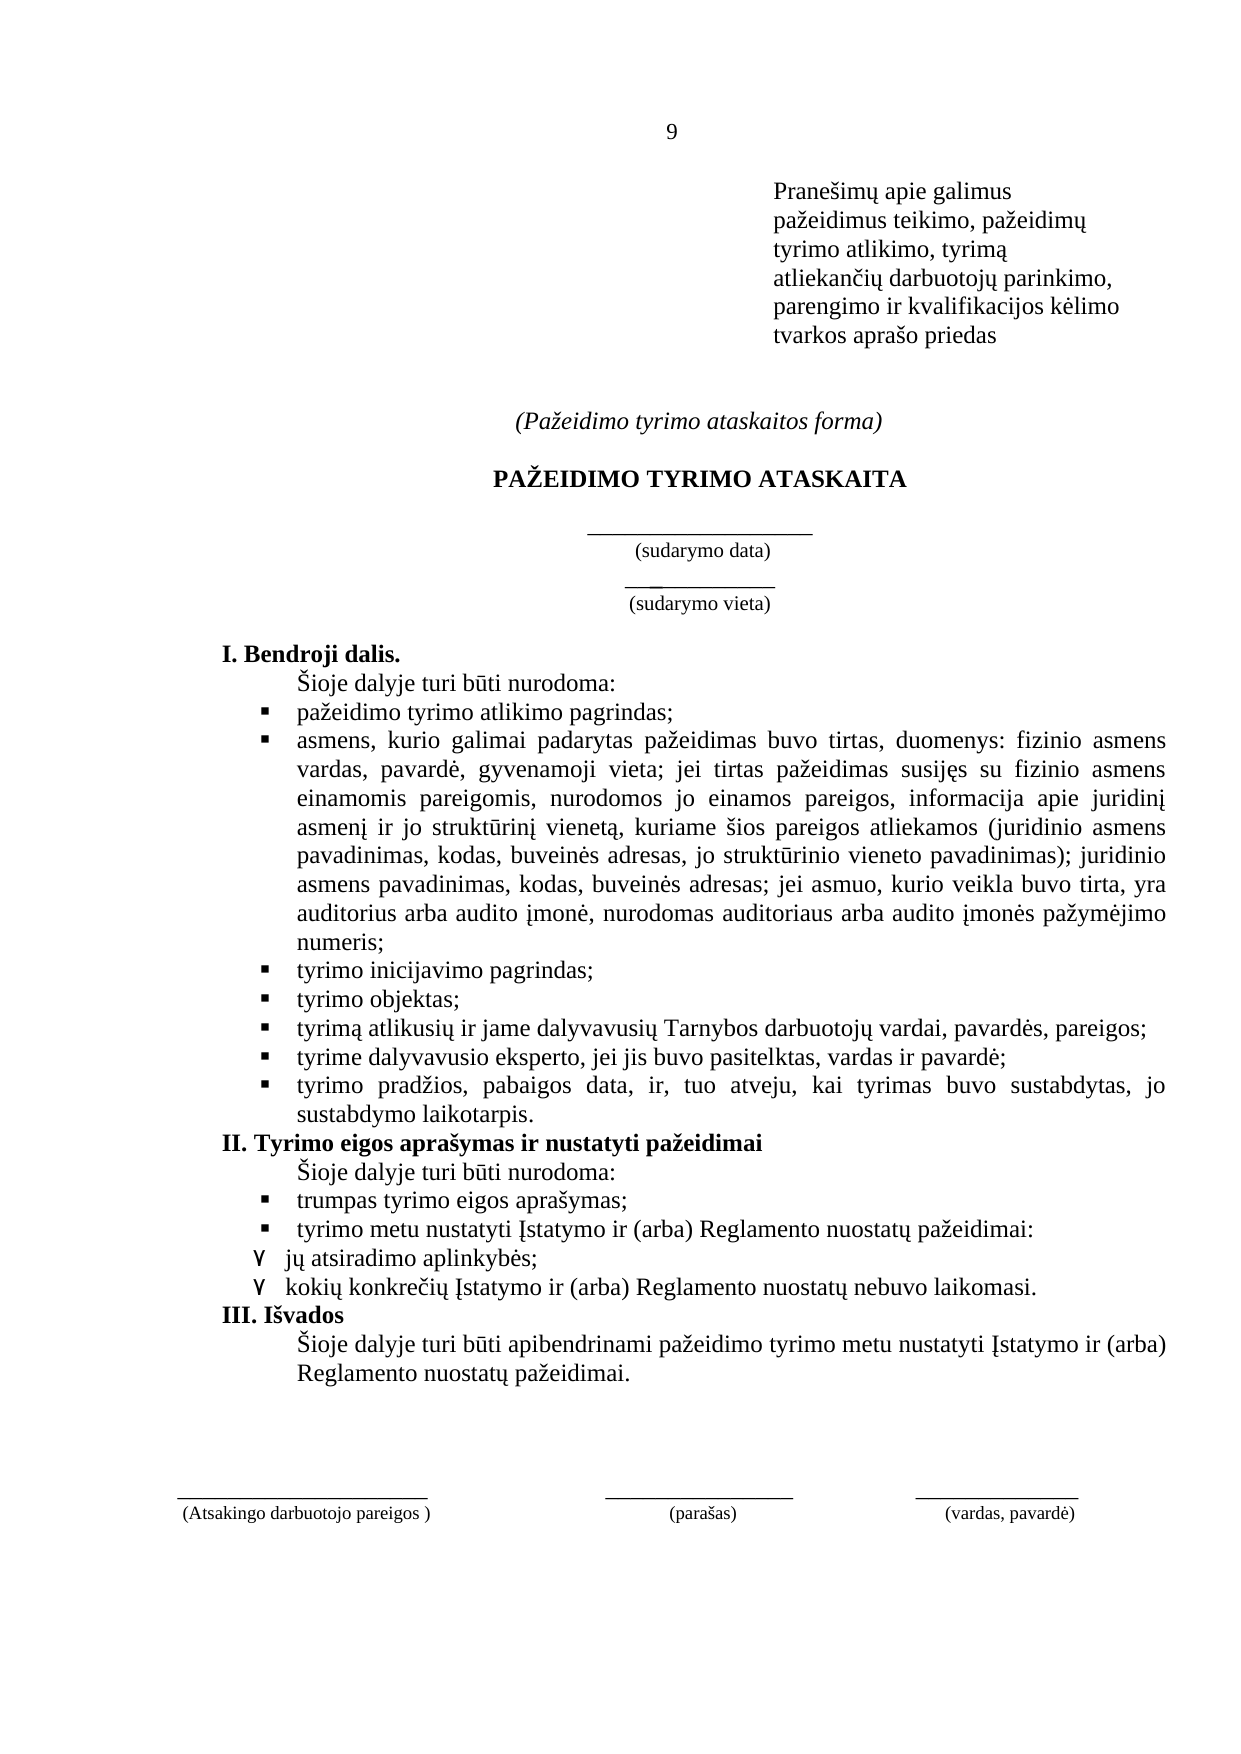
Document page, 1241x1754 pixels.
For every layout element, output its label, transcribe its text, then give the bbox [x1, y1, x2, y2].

text parengimo ir kvalifikacijos kėlimo [773, 291, 1166, 320]
text pažeidimus teikimo, pažeidimų [773, 205, 1166, 234]
text Pranešimų apie galimus [773, 176, 1166, 205]
text  tyrimo objektas; [259, 984, 1166, 1013]
text ٧jų atsiradimo aplinkybės; [252, 1243, 1166, 1272]
text ____________ [177, 562, 1166, 591]
text (Pažeidimo tyrimo ataskaitos forma) [177, 406, 1166, 435]
text  tyrimo metu nustatyti Įstatymo ir (arba) Reglamento nuostatų pažeidimai: [259, 1214, 1166, 1243]
text Šioje dalyje turi būti apibendrinami pažeidimo tyrimo metu nustatyti Įstatymo ir (arba) Reglamento nuostatų pažeidimai. [297, 1329, 1166, 1387]
text (Atsakingo darbuotojo pareigos ) (parašas) (vardas, pavardė) [177, 1502, 1166, 1523]
text ٧kokių konkrečių Įstatymo ir (arba) Reglamento nuostatų nebuvo laikomasi. [252, 1272, 1166, 1300]
text ____________________ _______________ _____________ [177, 1473, 1166, 1502]
text III. Išvados [222, 1300, 1166, 1329]
text I. Bendroji dalis. [222, 639, 1166, 668]
text tvarkos aprašo priedas [773, 320, 1166, 349]
text Šioje dalyje turi būti nurodoma: [297, 668, 1166, 697]
text  tyrimo pradžios, pabaigos data, ir, tuo atveju, kai tyrimas buvo sustabdytas, jo sustabdymo laikotarpis. [259, 1070, 1166, 1128]
text II. Tyrimo eigos aprašymas ir nustatyti pažeidimai [222, 1128, 1166, 1157]
text PAŽEIDIMO TYRIMO ATASKAITA [177, 464, 1166, 493]
text __________________ [177, 509, 1166, 538]
text (sudarymo vieta) [177, 591, 1166, 615]
text  pažeidimo tyrimo atlikimo pagrindas; [259, 697, 1166, 725]
text tyrimo atlikimo, tyrimą [773, 234, 1166, 263]
text  trumpas tyrimo eigos aprašymas; [259, 1185, 1166, 1214]
text  asmens, kurio galimai padarytas pažeidimas buvo tirtas, duomenys: fizinio asmens vardas, pavardė, gyvenamoji vieta; jei tirtas pažeidimas susijęs su fizinio asmens einamomis pareigomis, nurodomos jo einamos pareigos, informacija apie juridinį asmenį ir jo struktūrinį vienetą, kuriame šios pareigos atliekamos (juridinio asmens pavadinimas, kodas, buveinės adresas, jo struktūrinio vieneto pavadinimas); juridinio asmens pavadinimas, kodas, buveinės adresas; jei asmuo, kurio veikla buvo tirta, yra auditorius arba audito įmonė, nurodomas auditoriaus arba audito įmonės pažymėjimo numeris; [259, 725, 1166, 955]
text  tyrimo inicijavimo pagrindas; [259, 955, 1166, 984]
text  tyrime dalyvavusio eksperto, jei jis buvo pasitelktas, vardas ir pavardė; [259, 1042, 1166, 1070]
text (sudarymo data) [177, 538, 1166, 562]
text  tyrimą atlikusių ir jame dalyvavusių Tarnybos darbuotojų vardai, pavardės, pareigos; [259, 1013, 1166, 1042]
text atliekančių darbuotojų parinkimo, [773, 263, 1166, 291]
text Šioje dalyje turi būti nurodoma: [297, 1157, 1166, 1185]
